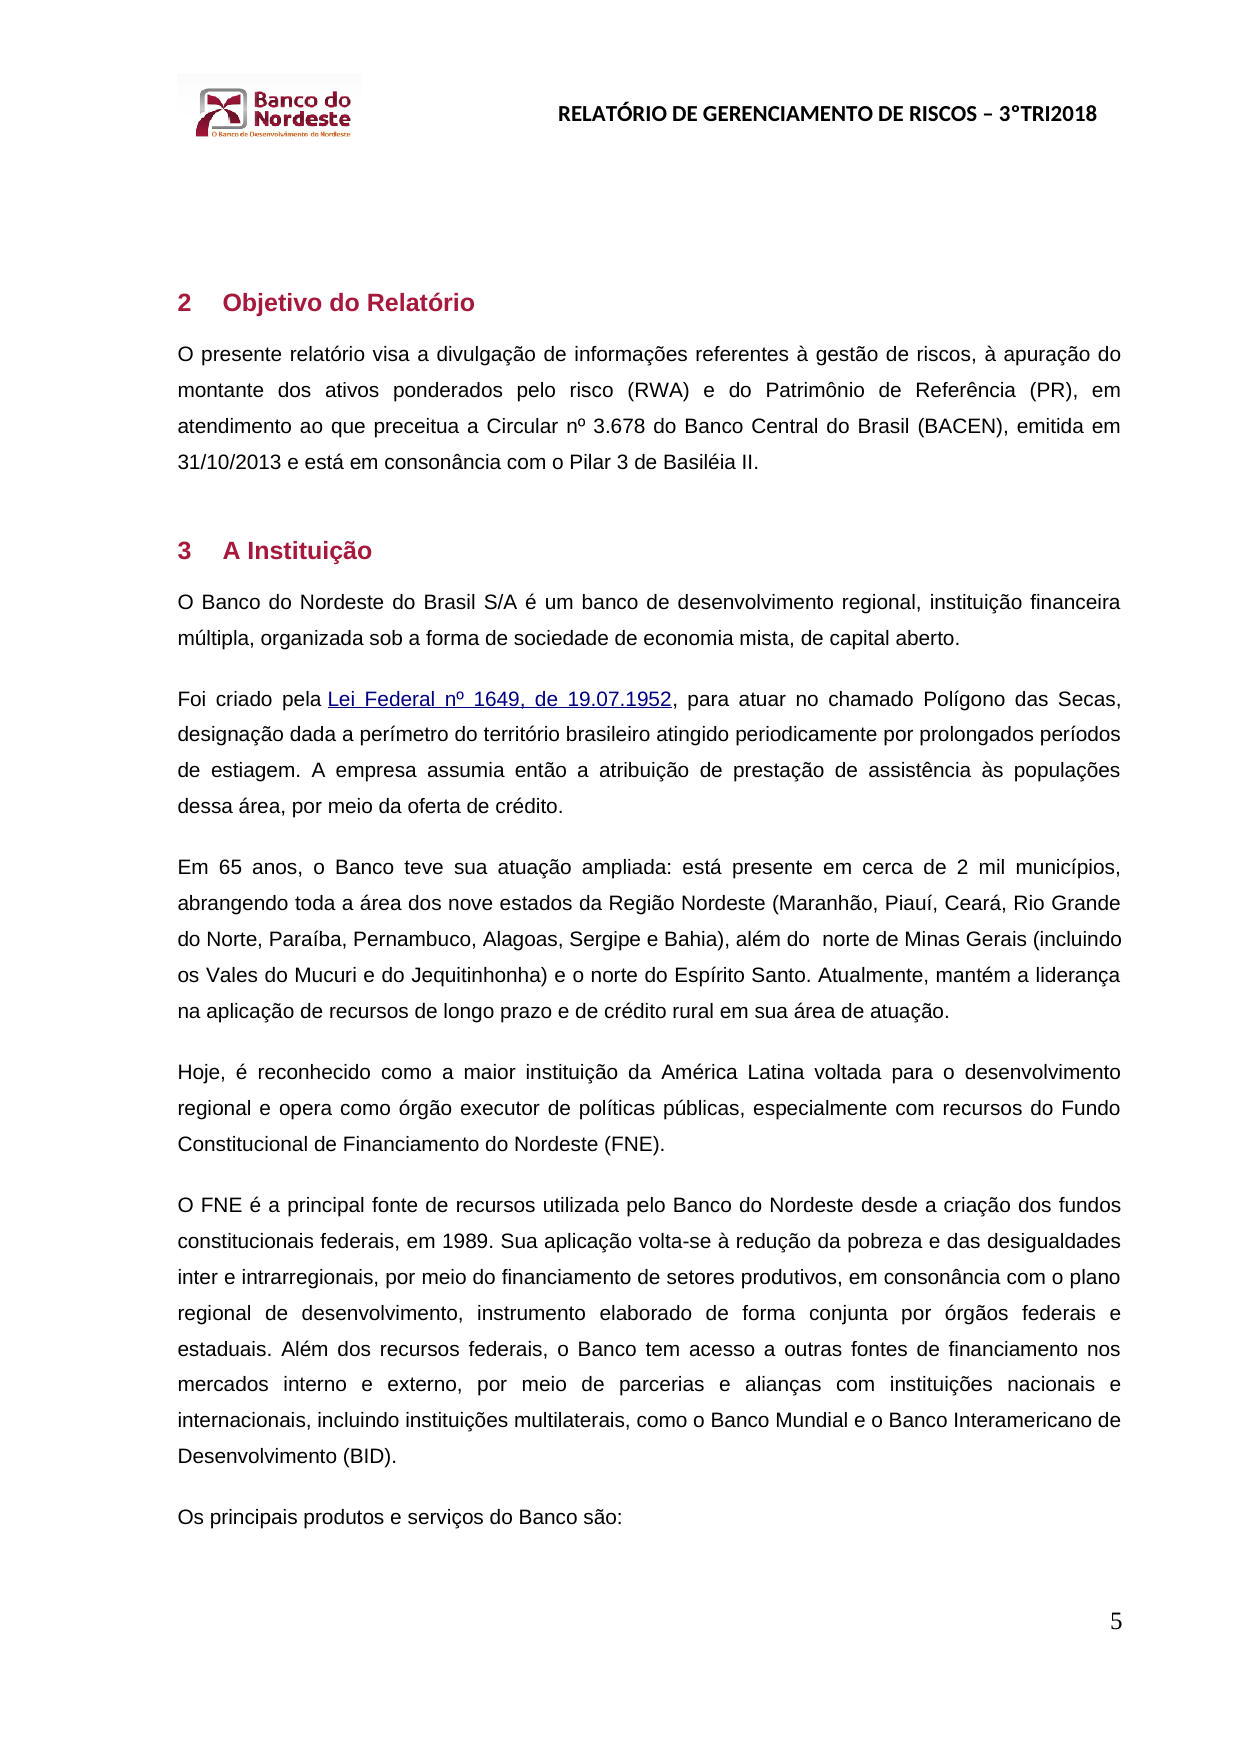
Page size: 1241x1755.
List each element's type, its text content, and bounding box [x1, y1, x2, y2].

text O presente relatório visa a divulgação de informações referentes à gestão de riscos, à apuração do montante dos ativos ponderados pelo risco (RWA) e do Patrimônio de Referência (PR), em atendimento ao que preceitua a Circular nº 3.678 do Banco Central do Brasil (BACEN), emitida em 31/10/2013 e está em consonância com o Pilar 3 de Basiléia II. [177, 342, 1122, 474]
text Os principais produtos e serviços do Banco são: [177, 1505, 1122, 1529]
text Foi criado pela Lei Federal nº 1649, de 19.07.1952, para atuar no chamado Polígono das Secas, designação dada a perímetro do território brasileiro atingido periodicamente por prolongados períodos de estiagem. A empresa assumia então a atribuição de prestação de assistência às populações dessa área, por meio da oferta de crédito. [177, 686, 1122, 818]
text O FNE é a principal fonte de recursos utilizada pelo Banco do Nordeste desde a criação dos fundos constitucionais federais, em 1989. Sua aplicação volta-se à redução da pobreza e das desigualdades inter e intrarregionais, por meio do financiamento de setores produtivos, em consonância com o plano regional de desenvolvimento, instrumento elaborado de forma conjunta por órgãos federais e estaduais. Além dos recursos federais, o Banco tem acesso a outras fontes de financiamento nos mercados interno e externo, por meio de parcerias e alianças com instituições nacionais e internacionais, incluindo instituições multilaterais, como o Banco Mundial e o Banco Interamericano de Desenvolvimento (BID). [177, 1193, 1122, 1468]
text Hoje, é reconhecido como a maior instituição da América Latina voltada para o desenvolvimento regional e opera como órgão executor de políticas públicas, especialmente com recursos do Fundo Constitucional de Financiamento do Nordeste (FNE). [177, 1060, 1122, 1156]
subtitle A Instituição [177, 536, 1122, 564]
text O Banco do Nordeste do Brasil S/A é um banco de desenvolvimento regional, instituição financeira múltipla, organizada sob a forma de sociedade de economia mista, de capital aberto. [177, 589, 1122, 649]
text Em 65 anos, o Banco teve sua atuação ampliada: está presente em cerca de 2 mil municípios, abrangendo toda a área dos nove estados da Região Nordeste (Maranhão, Piauí, Ceará, Rio Grande do Norte, Paraíba, Pernambuco, Alagoas, Sergipe e Bahia), além do norte de Minas Gerais (incluindo os Vales do Mucuri e do Jequitinhonha) e o norte do Espírito Santo. Atualmente, mantém a liderança na aplicação de recursos de longo prazo e de crédito rural em sua área de atuação. [177, 855, 1122, 1023]
subtitle Objetivo do Relatório [177, 288, 1122, 317]
